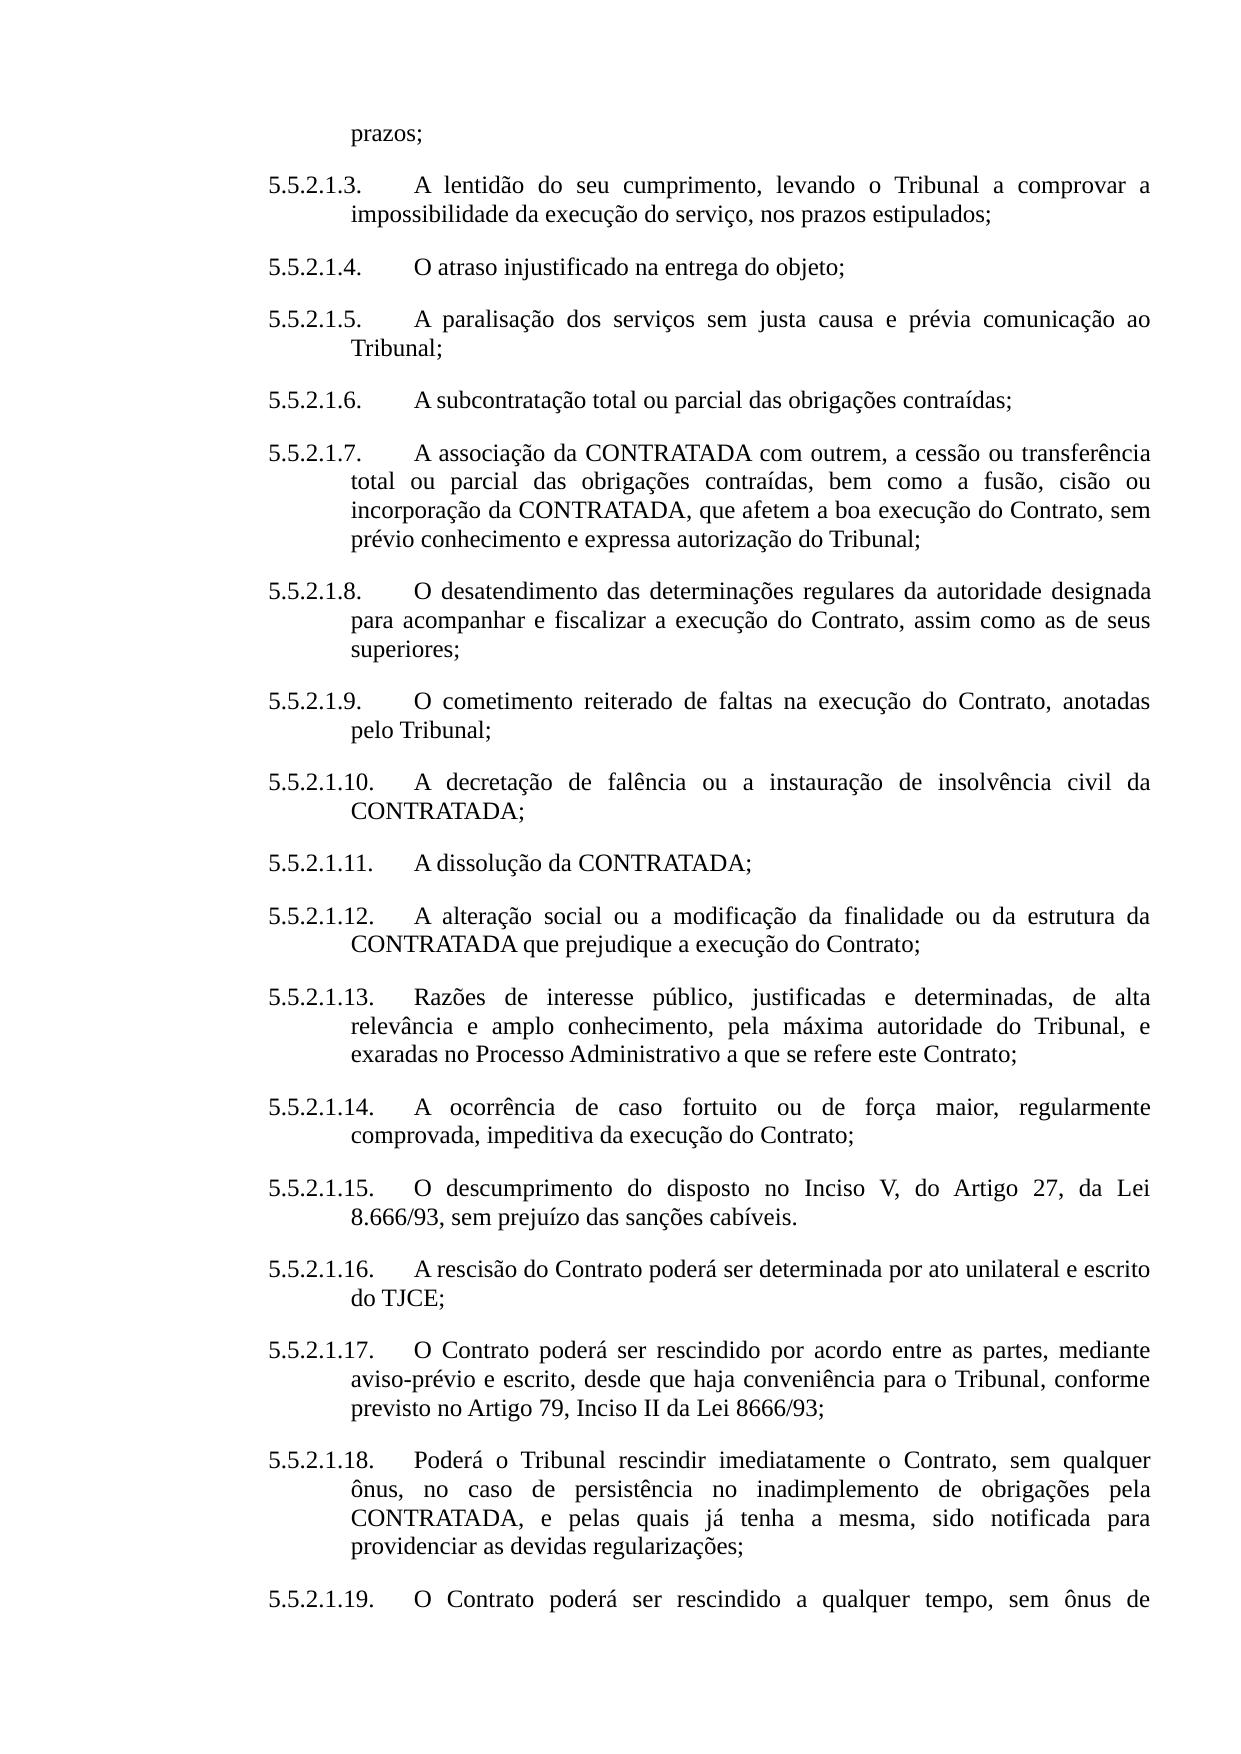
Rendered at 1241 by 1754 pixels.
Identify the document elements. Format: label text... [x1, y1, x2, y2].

list O Contrato poderá ser rescindido por acordo entre as partes, mediante aviso-prévio e escrito, desde que haja conveniência para o Tribunal, conforme previsto no Artigo 79, Inciso II da Lei 8666/93; [268, 1335, 1152, 1422]
list A rescisão do Contrato poderá ser determinada por ato unilateral e escrito do TJCE; [268, 1254, 1152, 1312]
list A decretação de falência ou a instauração de insolvência civil da CONTRATADA; [268, 767, 1152, 825]
list O Contrato poderá ser rescindido a qualquer tempo, sem ônus de qualquer espécie, a exclusivo critério do Tribunal, desde que devidamente notificado, devendo este notificar a CONTRATADA de sua intenção rescisória, com antecedência mínima de 45 (quarenta e cinco) dias corridos. [268, 1584, 1152, 1613]
list A dissolução da CONTRATADA; [268, 848, 1152, 877]
list O descumprimento do disposto no Inciso V, do Artigo 27, da Lei 8.666/93, sem prejuízo das sanções cabíveis. [268, 1173, 1152, 1231]
list A associação da CONTRATADA com outrem, a cessão ou transferência total ou parcial das obrigações contraídas, bem como a fusão, cisão ou incorporação da CONTRATADA, que afetem a boa execução do Contrato, sem prévio conhecimento e expressa autorização do Tribunal; [268, 438, 1152, 553]
list O cometimento reiterado de faltas na execução do Contrato, anotadas pelo Tribunal; [268, 686, 1152, 744]
list A subcontratação total ou parcial das obrigações contraídas; [268, 385, 1152, 414]
list Poderá o Tribunal rescindir imediatamente o Contrato, sem qualquer ônus, no caso de persistência no inadimplemento de obrigações pela CONTRATADA, e pelas quais já tenha a mesma, sido notificada para providenciar as devidas regularizações; [268, 1445, 1152, 1560]
list A alteração social ou a modificação da finalidade ou da estrutura da CONTRATADA que prejudique a execução do Contrato; [268, 901, 1152, 958]
list Razões de interesse público, justificadas e determinadas, de alta relevância e amplo conhecimento, pela máxima autoridade do Tribunal, e exaradas no Processo Administrativo a que se refere este Contrato; [268, 982, 1152, 1068]
list O cumprimento irregular de cláusulas contratuais, especificações e prazos; [268, 118, 1152, 147]
list A ocorrência de caso fortuito ou de força maior, regularmente comprovada, impeditiva da execução do Contrato; [268, 1092, 1152, 1149]
list A lentidão do seu cumprimento, levando o Tribunal a comprovar a impossibilidade da execução do serviço, nos prazos estipulados; [268, 171, 1152, 228]
list A paralisação dos serviços sem justa causa e prévia comunicação ao Tribunal; [268, 304, 1152, 362]
list O atraso injustificado na entrega do objeto; [268, 252, 1152, 280]
list O desatendimento das determinações regulares da autoridade designada para acompanhar e fiscalizar a execução do Contrato, assim como as de seus superiores; [268, 576, 1152, 662]
